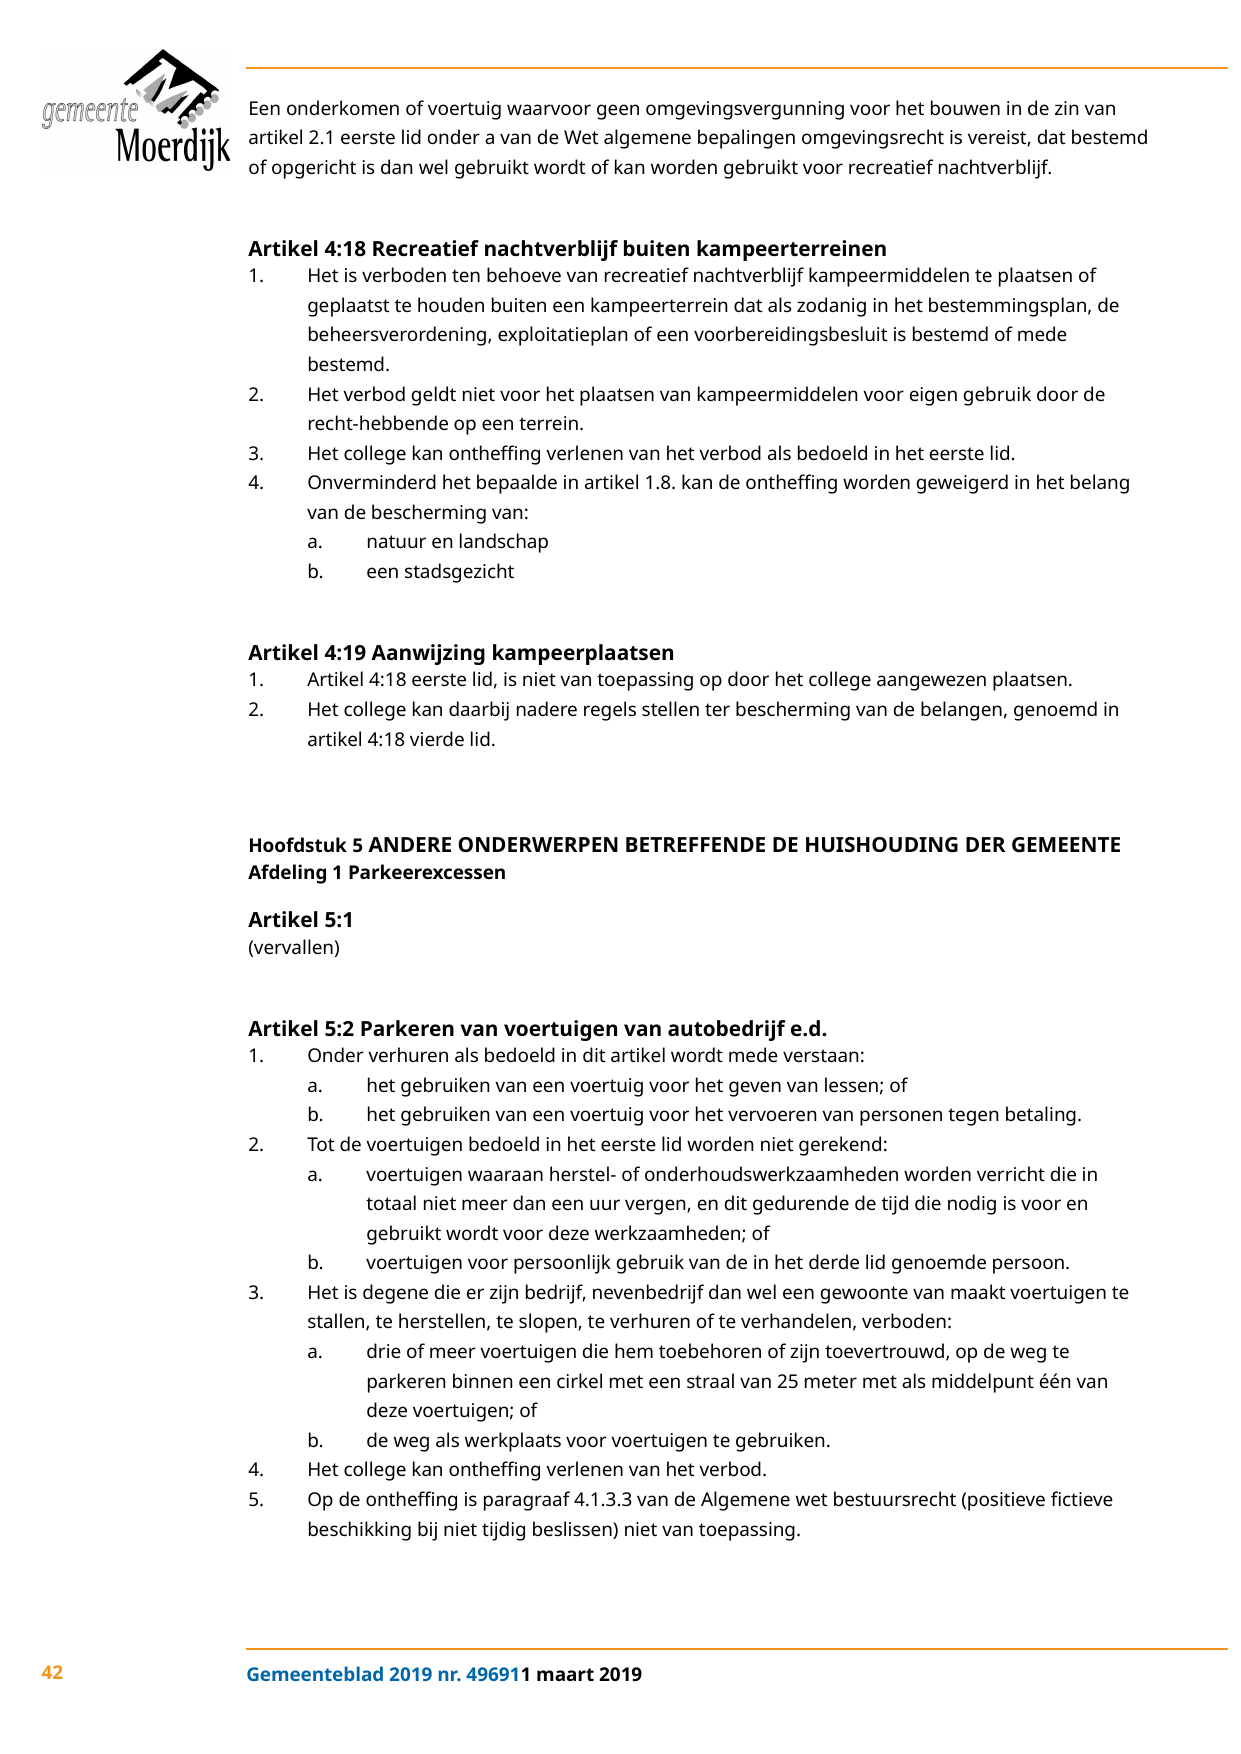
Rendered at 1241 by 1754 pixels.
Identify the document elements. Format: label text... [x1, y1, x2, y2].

text Hoofdstuk 5 ANDERE ONDERWERPEN BETREFFENDE DE HUISHOUDING DER GEMEENTE [248, 831, 1152, 859]
list Het verbod geldt niet voor het plaatsen van kampeermiddelen voor eigen gebruik door de recht-hebbende op een terrein. [248, 381, 1152, 436]
list Artikel 4:18 eerste lid, is niet van toepassing op door het college aangewezen plaatsen. [248, 667, 1152, 692]
text Artikel 4:19 Aanwijzing kampeerplaatsen [248, 638, 1152, 667]
list het gebruiken van een voertuig voor het geven van lessen; of [307, 1072, 1152, 1098]
list voertuigen voor persoonlijk gebruik van de in het derde lid genoemde persoon. [307, 1249, 1152, 1275]
list Het is verboden ten behoeve van recreatief nachtverblijf kampeermiddelen te plaatsen of geplaatst te houden buiten een kampeerterrein dat als zodanig in het bestemmingsplan, de beheersverordening, exploitatieplan of een voorbereidingsbesluit is bestemd of mede bestemd. [248, 262, 1152, 377]
list Tot de voertuigen bedoeld in het eerste lid worden niet gerekend: [248, 1131, 1152, 1157]
list natuur en landschap [307, 529, 1152, 554]
text Artikel 5:2 Parkeren van voertuigen van autobedrijf e.d. [248, 1014, 1152, 1042]
list Onverminderd het bepaalde in artikel 1.8. kan de ontheffing worden geweigerd in het belang van de bescherming van: [248, 469, 1152, 525]
text Afdeling 1 Parkeerexcessen [248, 859, 1152, 885]
list voertuigen waaraan herstel- of onderhoudswerkzaamheden worden verricht die in totaal niet meer dan een uur vergen, en dit gedurende de tijd die nodig is voor en gebruikt wordt voor deze werkzaamheden; of [307, 1161, 1152, 1246]
text Artikel 5:1 [248, 906, 1152, 934]
list drie of meer voertuigen die hem toebehoren of zijn toevertrouwd, op de weg te parkeren binnen een cirkel met een straal van 25 meter met als middelpunt één van deze voertuigen; of [307, 1338, 1152, 1423]
list Het college kan ontheffing verlenen van het verbod. [248, 1457, 1152, 1482]
text Een onderkomen of voertuig waarvoor geen omgevingsvergunning voor het bouwen in de zin van artikel 2.1 eerste lid onder a van de Wet algemene bepalingen omgevingsrecht is vereist, dat bestemd of opgericht is dan wel gebruikt wordt of kan worden gebruikt voor recreatief nachtverblijf. [248, 95, 1152, 180]
list Op de ontheffing is paragraaf 4.1.3.3 van de Algemene wet bestuursrecht (positieve fictieve beschikking bij niet tijdig beslissen) niet van toepassing. [248, 1486, 1152, 1542]
text (vervallen) [248, 934, 1152, 960]
list het gebruiken van een voertuig voor het vervoeren van personen tegen betaling. [307, 1102, 1152, 1127]
text Artikel 4:18 Recreatief nachtverblijf buiten kampeerterreinen [248, 234, 1152, 262]
picture [41, 47, 231, 172]
list Het is degene die er zijn bedrijf, nevenbedrijf dan wel een gewoonte van maakt voertuigen te stallen, te herstellen, te slopen, te verhuren of te verhandelen, verboden: [248, 1279, 1152, 1334]
list Onder verhuren als bedoeld in dit artikel wordt mede verstaan: [248, 1042, 1152, 1068]
list een stadsgezicht [307, 558, 1152, 584]
list Het college kan ontheffing verlenen van het verbod als bedoeld in het eerste lid. [248, 440, 1152, 466]
list Het college kan daarbij nadere regels stellen ter bescherming van de belangen, genoemd in artikel 4:18 vierde lid. [248, 696, 1152, 752]
list de weg als werkplaats voor voertuigen te gebruiken. [307, 1427, 1152, 1453]
